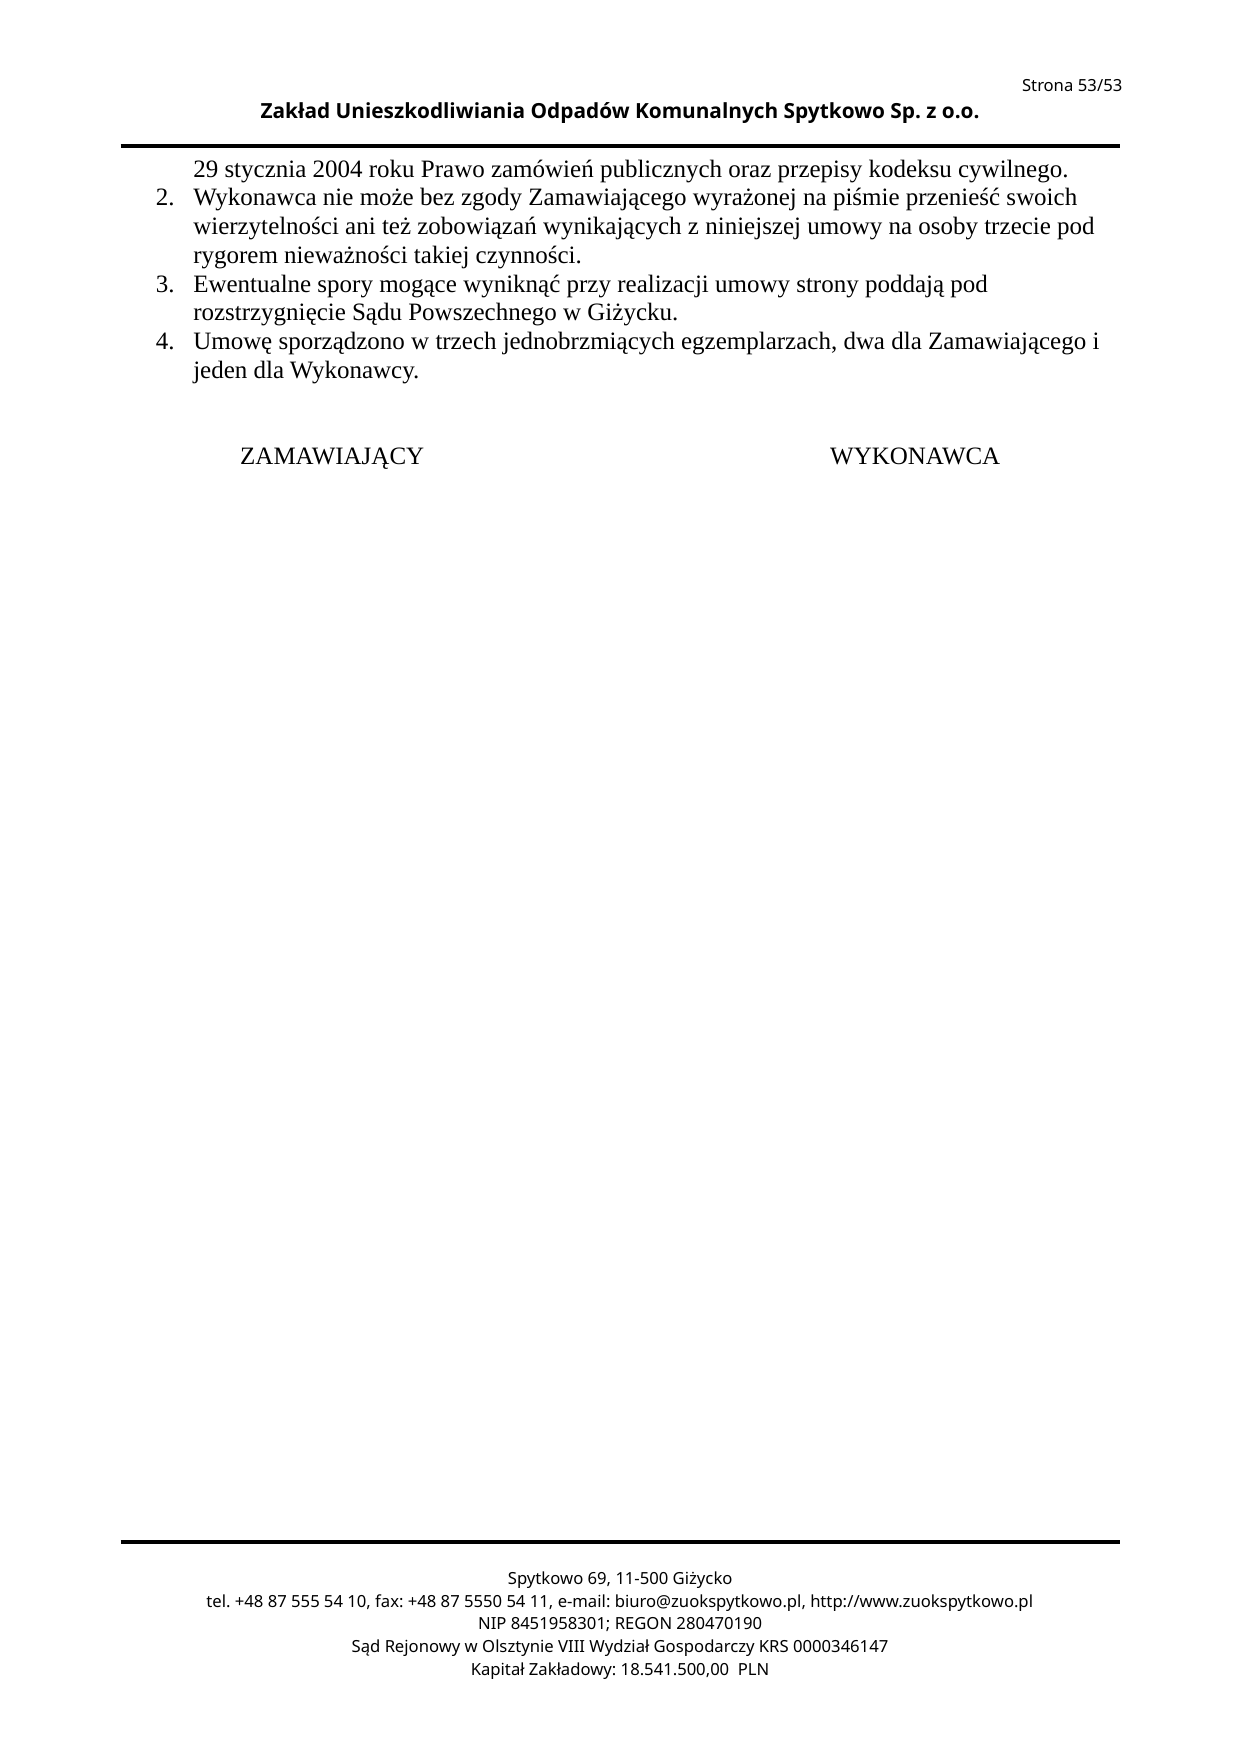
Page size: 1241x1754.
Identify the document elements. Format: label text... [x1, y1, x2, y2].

list Ewentualne spory mogące wyniknąć przy realizacji umowy strony poddają pod rozstrzygnięcie Sądu Powszechnego w Giżycku. [156, 269, 1122, 326]
list Umowę sporządzono w trzech jednobrzmiących egzemplarzach, dwa dla Zamawiającego i jeden dla Wykonawcy. [156, 326, 1122, 384]
list 29 stycznia 2004 roku Prawo zamówień publicznych oraz przepisy kodeksu cywilnego. [156, 154, 1122, 182]
text ZAMAWIAJĄCY WYKONAWCA [118, 441, 1122, 470]
list Wykonawca nie może bez zgody Zamawiającego wyrażonej na piśmie przenieść swoich wierzytelności ani też zobowiązań wynikających z niniejszej umowy na osoby trzecie pod rygorem nieważności takiej czynności. [156, 182, 1122, 269]
